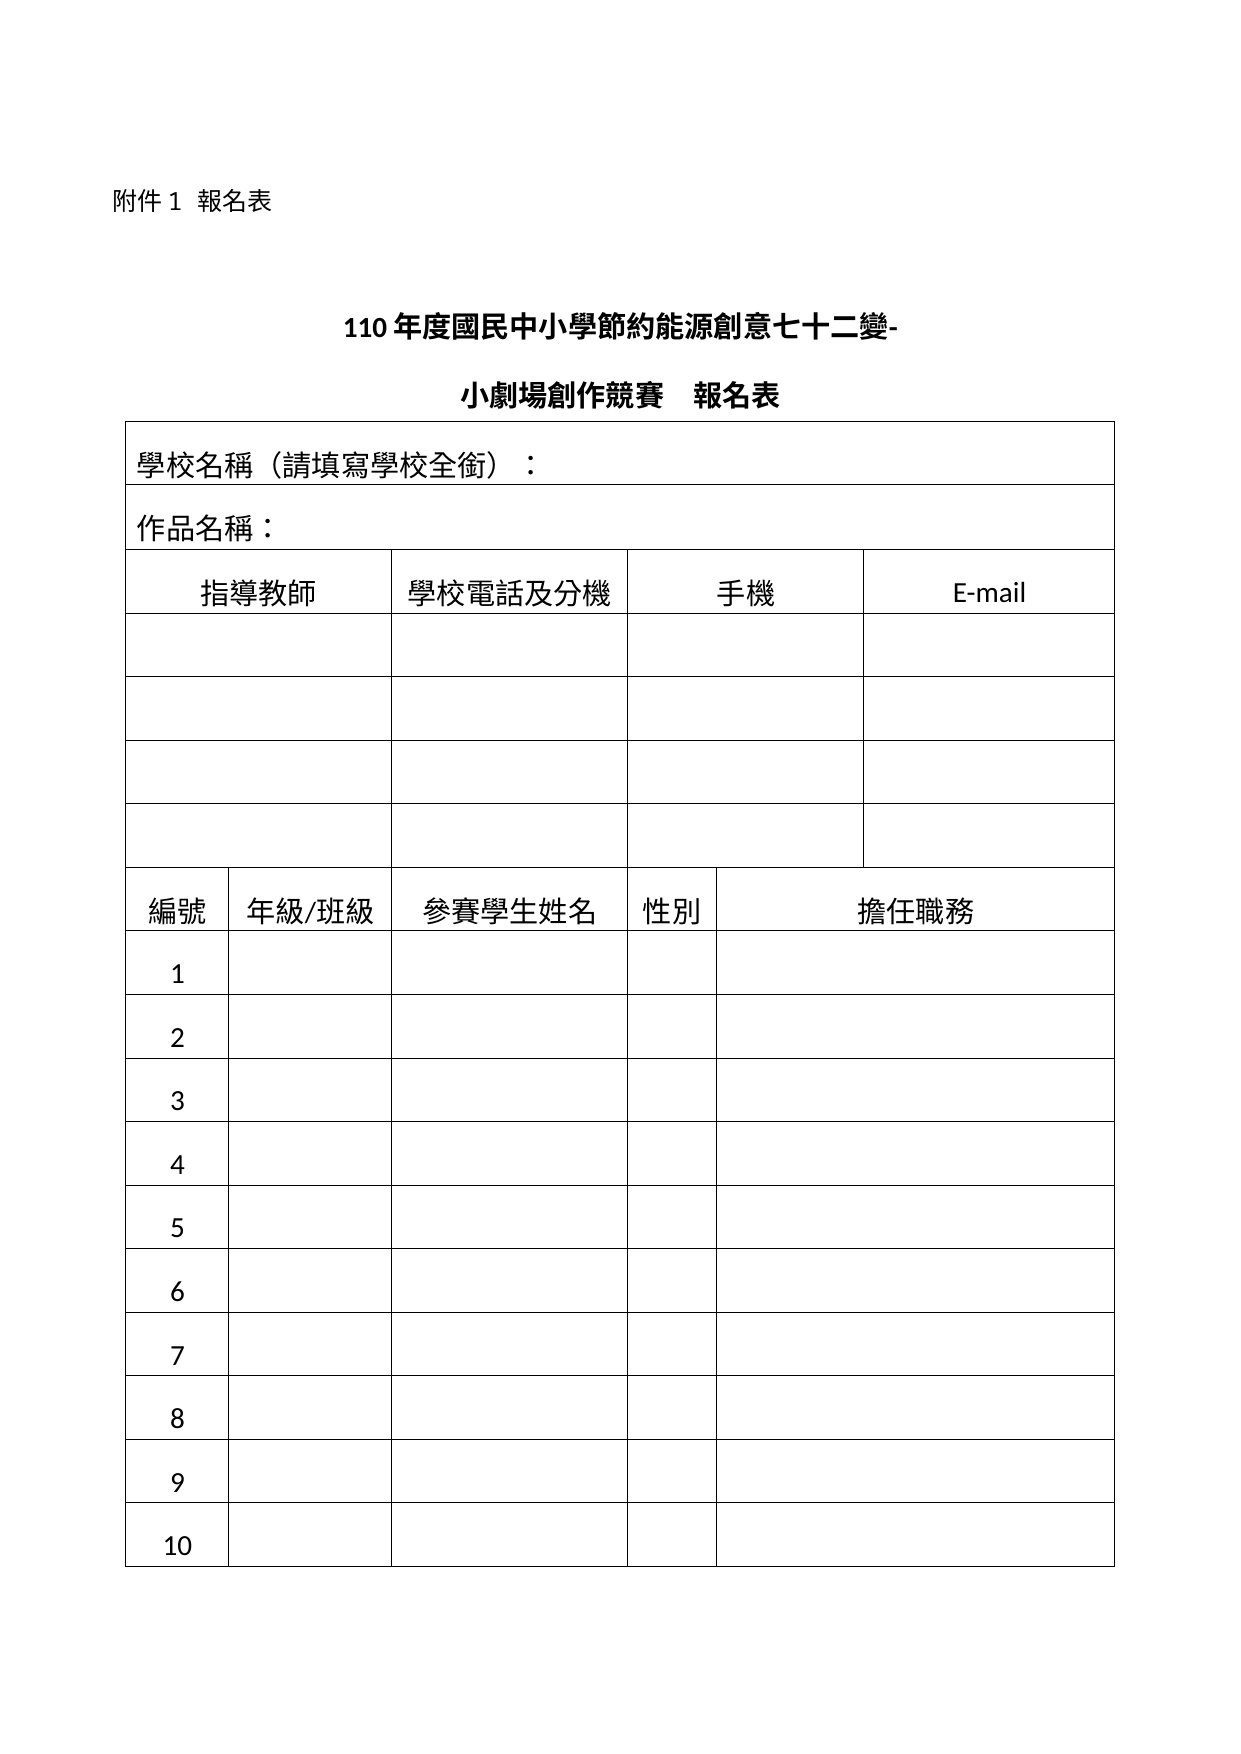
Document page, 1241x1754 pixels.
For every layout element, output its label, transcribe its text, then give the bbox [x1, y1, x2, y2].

table_cell [229, 1186, 391, 1248]
table_cell [392, 677, 627, 740]
table_cell [392, 995, 627, 1057]
table_cell [717, 1249, 1114, 1312]
table_cell [229, 1313, 391, 1375]
table_cell [628, 1503, 716, 1566]
table_cell [392, 804, 627, 867]
table_cell [628, 1249, 716, 1312]
table_cell [126, 741, 391, 803]
table_cell [126, 677, 391, 740]
table_header 學校名稱（請填寫學校全銜）： [126, 422, 1114, 484]
table_cell [717, 995, 1114, 1057]
table_cell [392, 1376, 627, 1439]
table_cell [717, 1122, 1114, 1184]
table_cell [392, 1122, 627, 1184]
table_cell [126, 614, 391, 676]
table_cell [628, 1059, 716, 1121]
table_cell [628, 741, 863, 803]
table_cell 擔任職務 [717, 868, 1114, 930]
table_cell 性別 [628, 868, 716, 930]
table_cell 2 [126, 995, 228, 1057]
table_cell 4 [126, 1122, 228, 1184]
table_cell 9 [126, 1440, 228, 1502]
table_cell [864, 741, 1114, 803]
table_cell [229, 1059, 391, 1121]
table_cell [392, 1313, 627, 1375]
table_cell [628, 931, 716, 994]
table_cell [628, 1186, 716, 1248]
table_cell [628, 1313, 716, 1375]
table_cell [717, 931, 1114, 994]
table_cell 年級/班級 [229, 868, 391, 930]
table_cell [628, 1440, 716, 1502]
table_cell 10 [126, 1503, 228, 1566]
table_cell 8 [126, 1376, 228, 1439]
table_cell [392, 1249, 627, 1312]
table_cell 3 [126, 1059, 228, 1121]
table_cell [392, 1503, 627, 1566]
table_cell 1 [126, 931, 228, 994]
table_cell [229, 931, 391, 994]
table_cell 參賽學生姓名 [392, 868, 627, 930]
table_cell [628, 1376, 716, 1439]
table_cell [392, 1186, 627, 1248]
text 小劇場創作競賽 報名表 [112, 352, 1128, 414]
table_cell 5 [126, 1186, 228, 1248]
table_cell [717, 1440, 1114, 1502]
table_cell [229, 1376, 391, 1439]
table_cell [717, 1186, 1114, 1248]
table_cell [126, 804, 391, 867]
table_cell [864, 677, 1114, 740]
table_cell 學校電話及分機 [392, 550, 627, 613]
table_cell [229, 995, 391, 1057]
table_cell [392, 931, 627, 994]
table_cell [392, 1440, 627, 1502]
table_cell 編號 [126, 868, 228, 930]
table_cell 作品名稱： [126, 485, 1114, 549]
table_cell [717, 1503, 1114, 1566]
table_cell [392, 741, 627, 803]
table_cell [864, 614, 1114, 676]
text 110年度國民中小學節約能源創意七十二變- [112, 283, 1128, 346]
table_cell [864, 804, 1114, 867]
table_cell [392, 614, 627, 676]
table_cell [628, 677, 863, 740]
table_cell [229, 1122, 391, 1184]
table_cell 手機 [628, 550, 863, 613]
table_cell 7 [126, 1313, 228, 1375]
table_cell [628, 614, 863, 676]
table_cell 6 [126, 1249, 228, 1312]
table_cell [717, 1059, 1114, 1121]
table_cell [229, 1440, 391, 1502]
table_cell E-mail [864, 550, 1114, 613]
table_cell [628, 995, 716, 1057]
text 附件1 報名表 [112, 158, 1128, 221]
table_cell [229, 1503, 391, 1566]
table_cell 指導教師 [126, 550, 391, 613]
table_cell [392, 1059, 627, 1121]
table_cell [628, 804, 863, 867]
table_cell [717, 1313, 1114, 1375]
table_cell [628, 1122, 716, 1184]
table_cell [229, 1249, 391, 1312]
table_cell [717, 1376, 1114, 1439]
